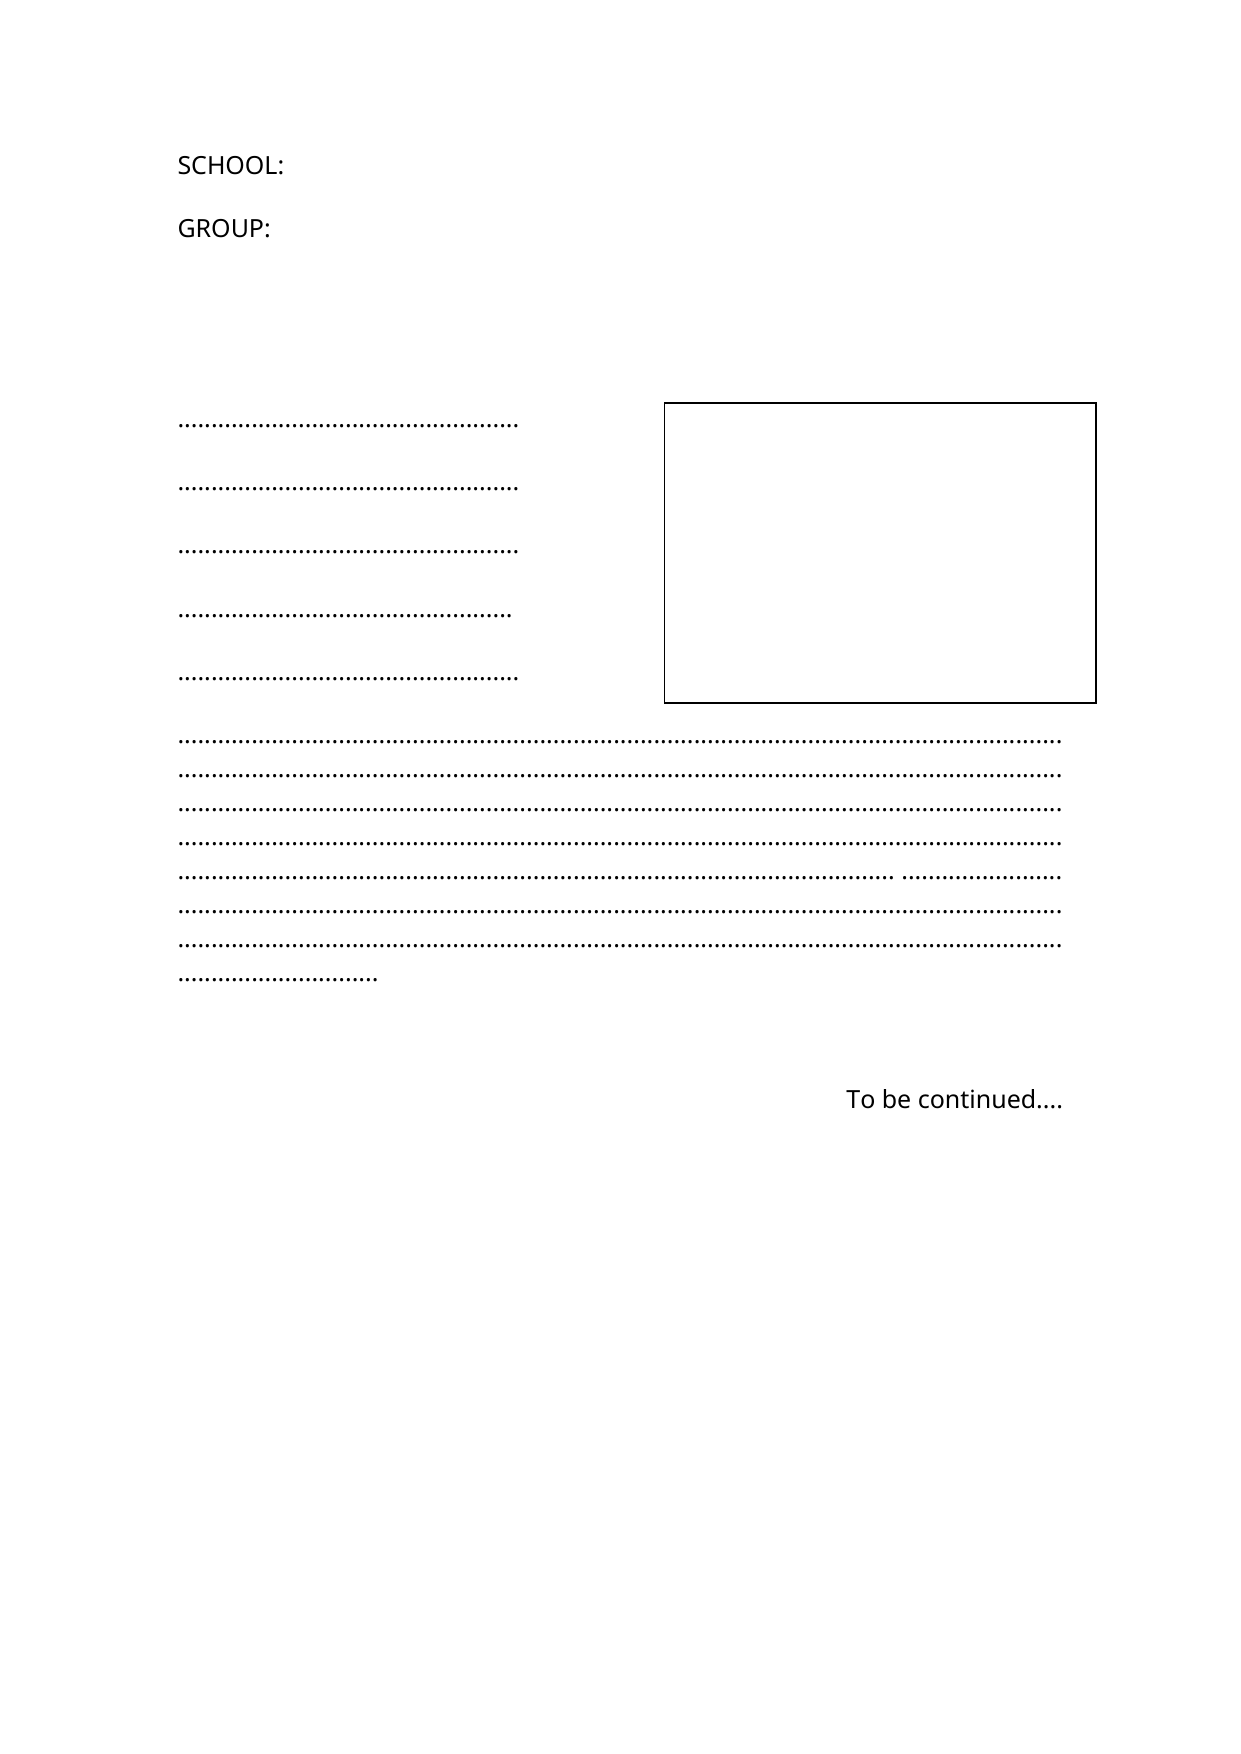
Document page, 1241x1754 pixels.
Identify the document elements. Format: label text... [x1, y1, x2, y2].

text ........................................................................................................................................................................................................................................................................................................................................................................................................................................................................................................................................................................................................................................................... .............................................................................................................................................................................................................................................................................................................................. [177, 717, 1063, 989]
text GROUP: [177, 211, 1063, 245]
text ................................................... [177, 527, 664, 561]
text ................................................... [177, 401, 1063, 434]
text SCHOOL: [177, 148, 1063, 182]
text ................................................... [177, 464, 664, 498]
text .................................................. [177, 590, 664, 624]
text To be continued.... [177, 1082, 1063, 1116]
text ................................................... [177, 653, 664, 687]
